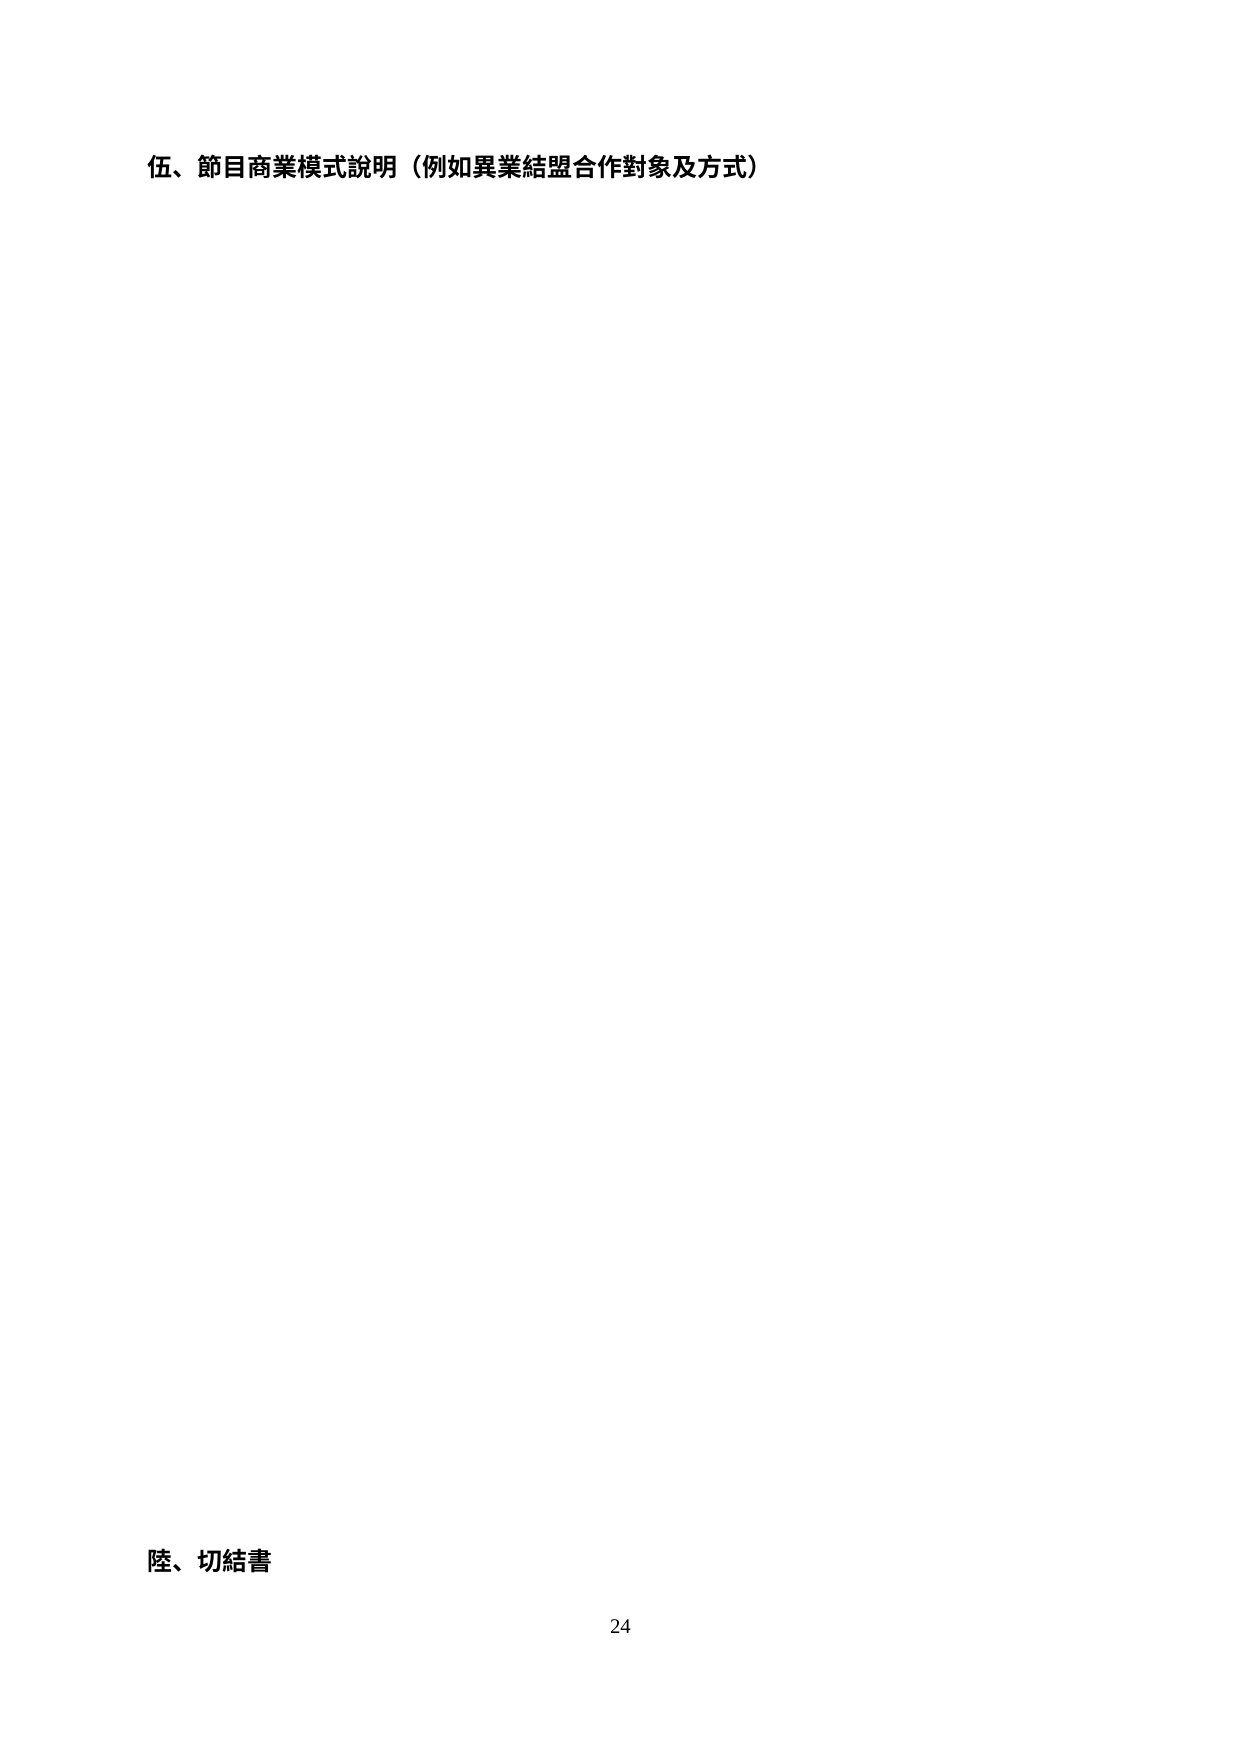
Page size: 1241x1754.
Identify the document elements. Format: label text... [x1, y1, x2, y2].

text 伍、節目商業模式說明（例如異業結盟合作對象及方式） [148, 148, 1092, 184]
text 陸、切結書 [148, 1542, 1092, 1578]
